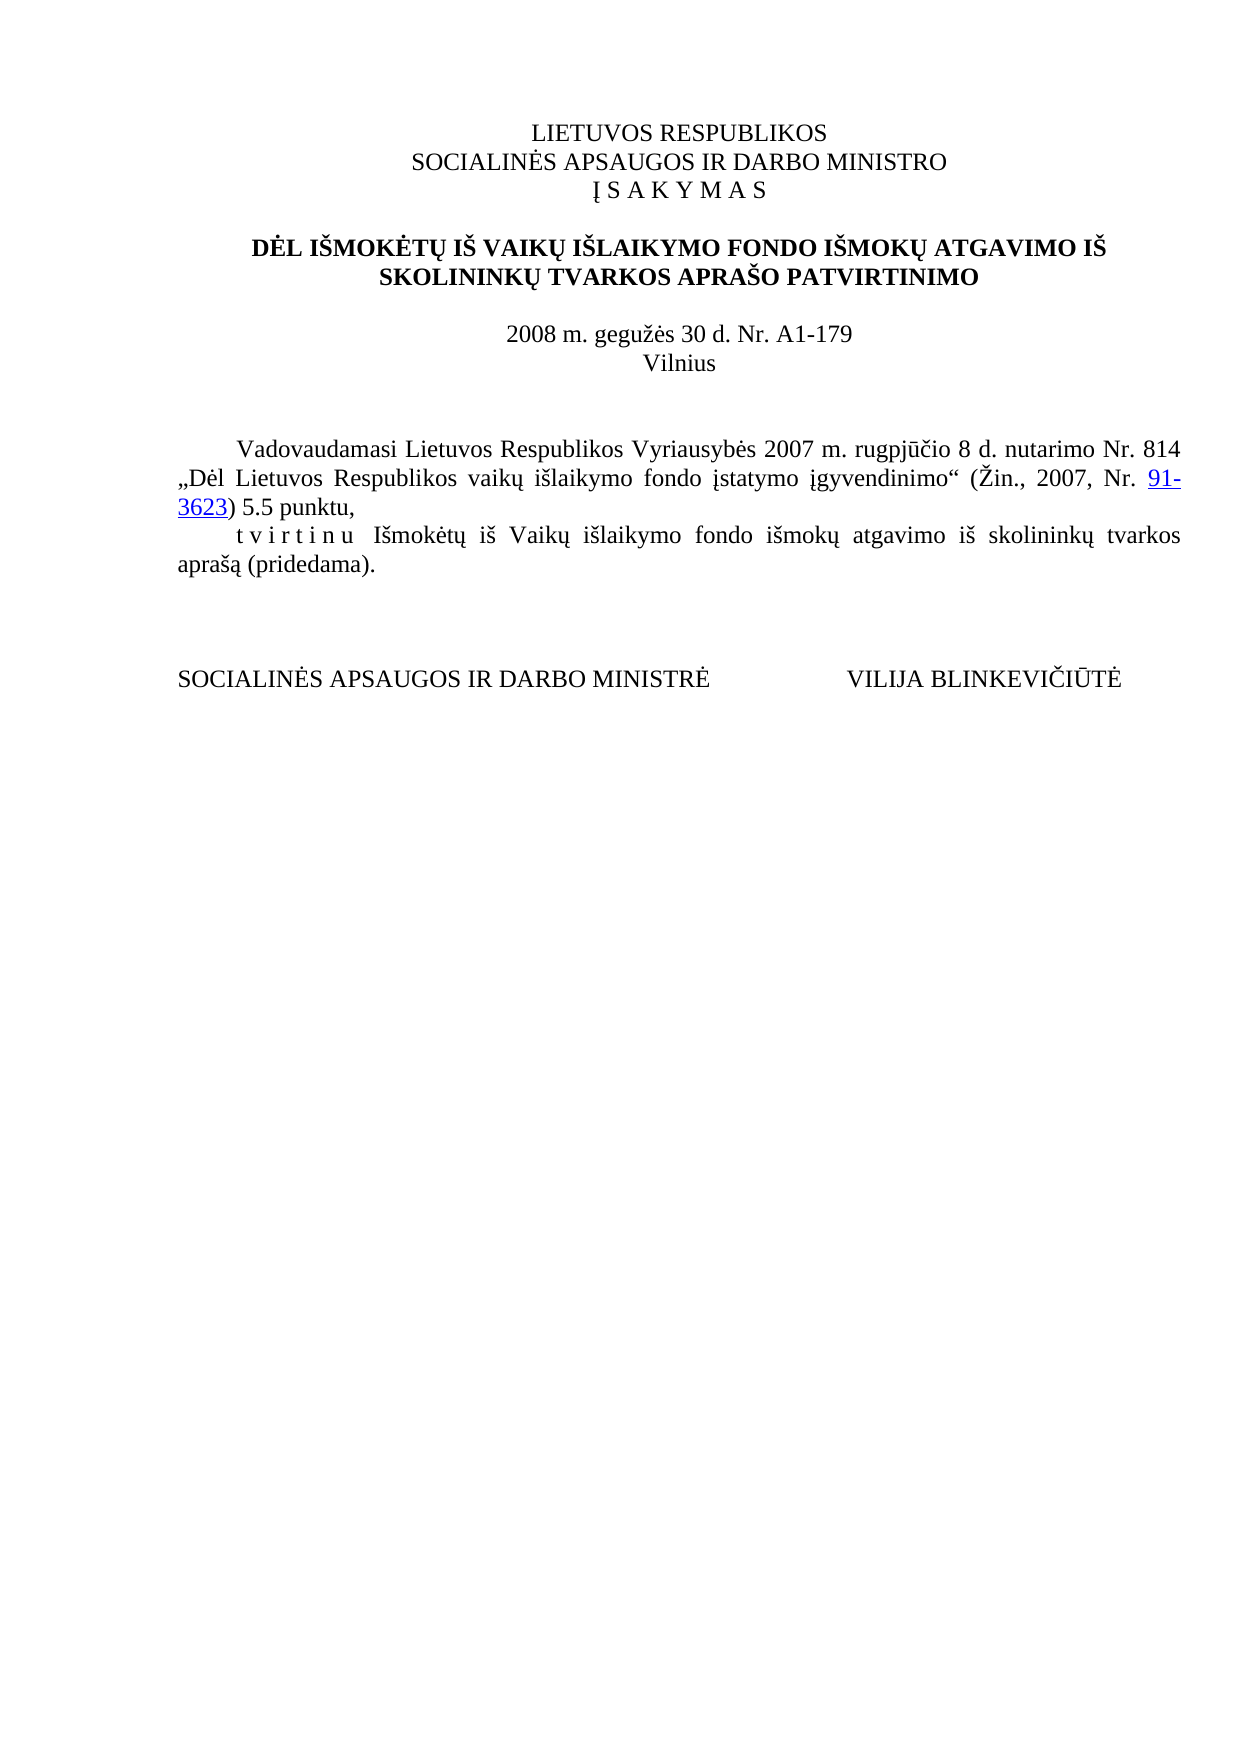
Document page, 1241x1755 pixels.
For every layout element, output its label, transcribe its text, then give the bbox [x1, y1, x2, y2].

text DĖL IŠMOKĖTŲ IŠ VAIKŲ IŠLAIKYMO FONDO IŠMOKŲ ATGAVIMO IŠ SKOLININKŲ TVARKOS APRAŠO PATVIRTINIMO [177, 233, 1181, 291]
text LIETUVOS RESPUBLIKOS [177, 118, 1181, 147]
text ĮSAKYMAS [177, 176, 1181, 204]
text tvirtinu Išmokėtų iš Vaikų išlaikymo fondo išmokų atgavimo iš skolininkų tvarkos aprašą (pridedama). [177, 521, 1181, 578]
text Vadovaudamasi Lietuvos Respublikos Vyriausybės 2007 m. rugpjūčio 8 d. nutarimo Nr. 814 „Dėl Lietuvos Respublikos vaikų išlaikymo fondo įstatymo įgyvendinimo“ (Žin., 2007, Nr. 91-3623) 5.5 punktu, [177, 434, 1181, 521]
text SOCIALINĖS APSAUGOS IR DARBO MINISTRĖ VILIJA BLINKEVIČIŪTĖ [177, 664, 1181, 693]
text SOCIALINĖS APSAUGOS IR DARBO MINISTRO [177, 147, 1181, 176]
text 2008 m. gegužės 30 d. Nr. A1-179 [177, 319, 1181, 348]
text Vilnius [177, 348, 1181, 377]
